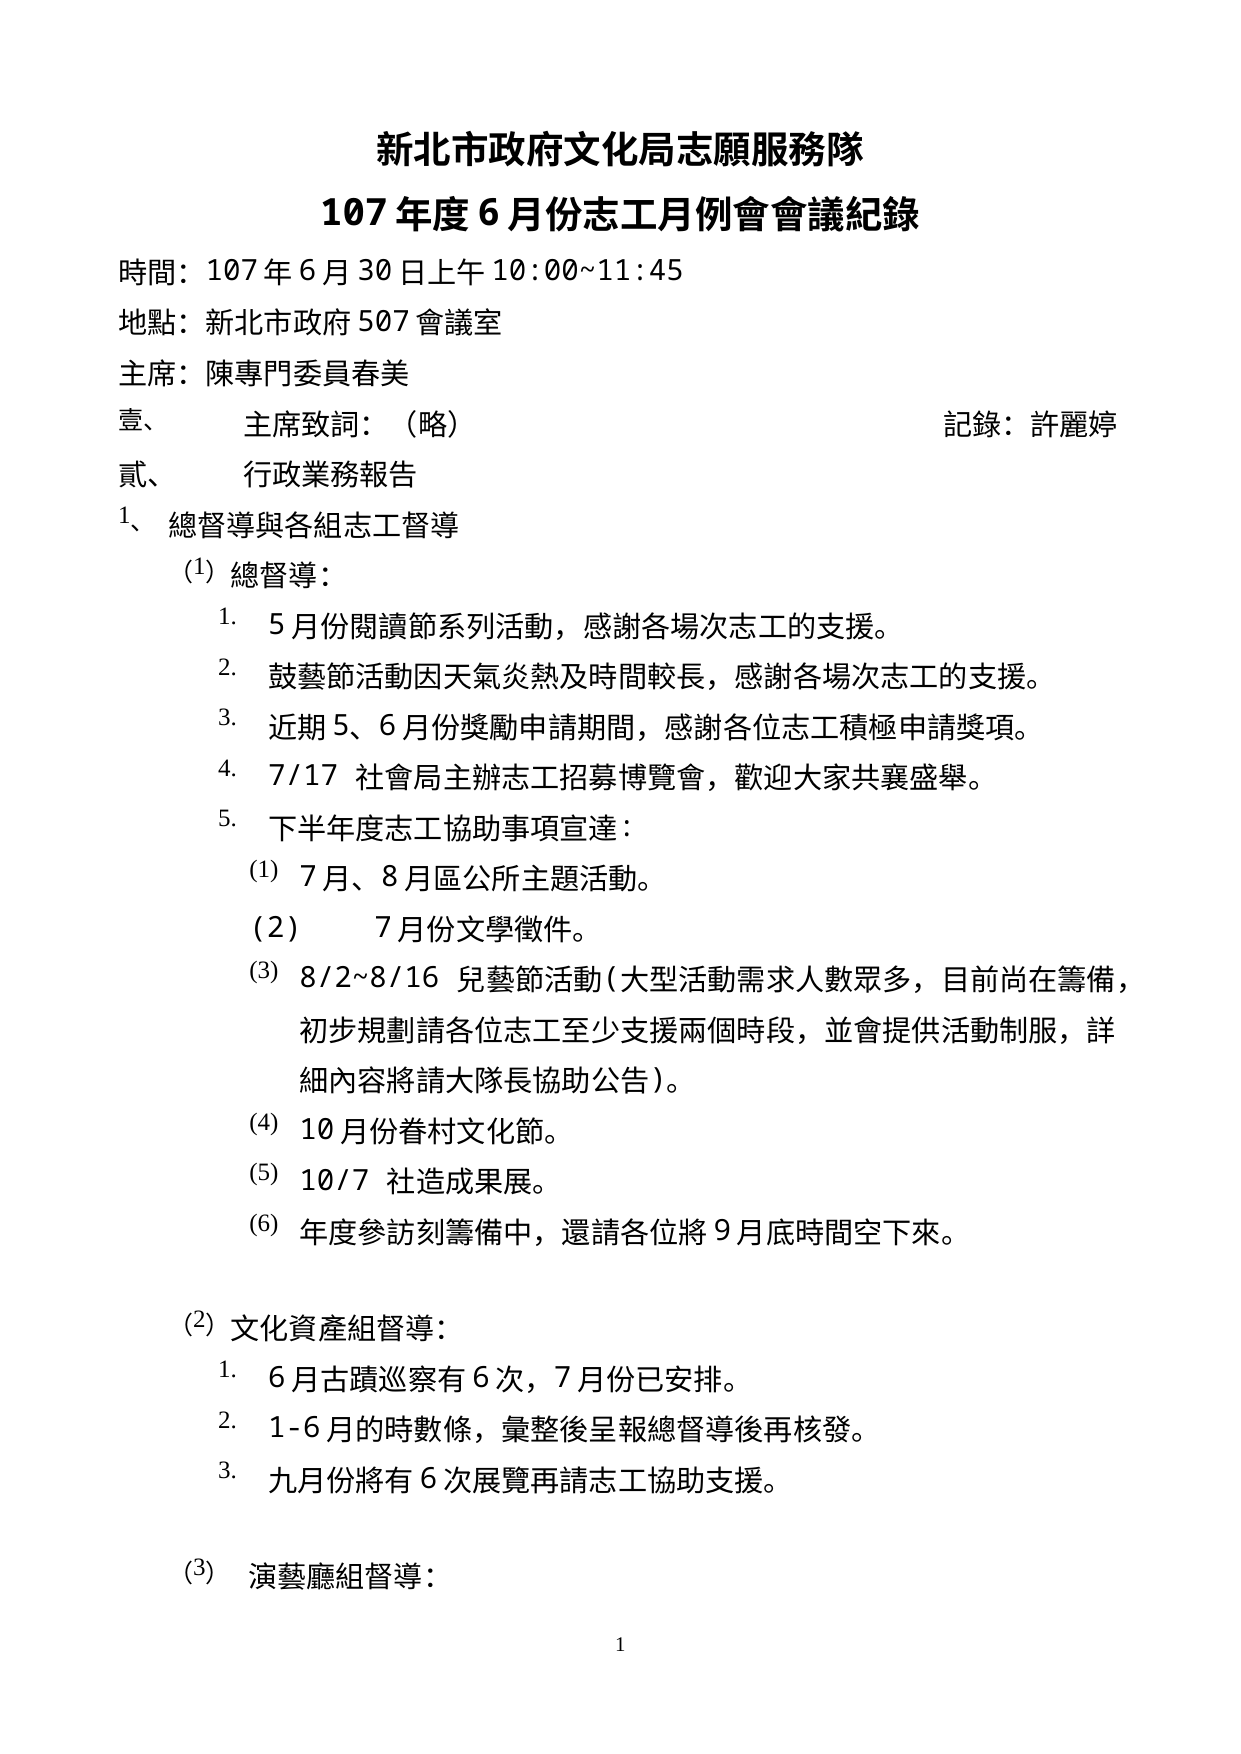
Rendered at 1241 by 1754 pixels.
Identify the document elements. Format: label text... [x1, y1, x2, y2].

list 行政業務報告 [118, 450, 1122, 494]
list 總督導： [168, 551, 1122, 595]
list 10月份眷村文化節。 [249, 1107, 1122, 1151]
list 8/2~8/16 兒藝節活動(大型活動需求人數眾多，目前尚在籌備，初步規劃請各位志工至少支援兩個時段，並會提供活動制服，詳細內容將請大隊長協助公告)。 [249, 955, 1122, 1100]
text 主席：陳專門委員春美 [118, 349, 1122, 393]
list 7月份文學徵件。 [249, 904, 1122, 948]
list 7/17 社會局主辦志工招募博覽會，歡迎大家共襄盛舉。 [218, 753, 1122, 797]
list 7月、8月區公所主題活動。 [249, 854, 1122, 898]
list 主席致詞：（略） 記錄：許麗婷 [118, 399, 1122, 443]
list 10/7 社造成果展。 [249, 1157, 1122, 1201]
list 5月份閱讀節系列活動，感謝各場次志工的支援。 [218, 601, 1122, 645]
list 演藝廳組督導： [168, 1552, 1122, 1596]
list 6月古蹟巡察有6次，7月份已安排。 [218, 1354, 1122, 1398]
text 地點：新北市政府507會議室 [118, 298, 1122, 342]
list 1-6月的時數條，彙整後呈報總督導後再核發。 [218, 1405, 1122, 1449]
text 時間：107年6月30日上午10:00~11:45 [118, 248, 1122, 292]
list 總督導與各組志工督導 [118, 500, 1122, 544]
text 新北市政府文化局志願服務隊 [118, 118, 1122, 174]
list 文化資產組督導： [168, 1304, 1122, 1348]
list 鼓藝節活動因天氣炎熱及時間較長，感謝各場次志工的支援。 [218, 652, 1122, 696]
list 近期5、6月份獎勵申請期間，感謝各位志工積極申請獎項。 [218, 702, 1122, 746]
list 九月份將有6次展覽再請志工協助支援。 [218, 1456, 1122, 1499]
list 下半年度志工協助事項宣達: [218, 803, 1122, 847]
text 107年度6月份志工月例會會議紀錄 [118, 183, 1122, 239]
list 年度參訪刻籌備中，還請各位將9月底時間空下來。 [249, 1208, 1122, 1252]
